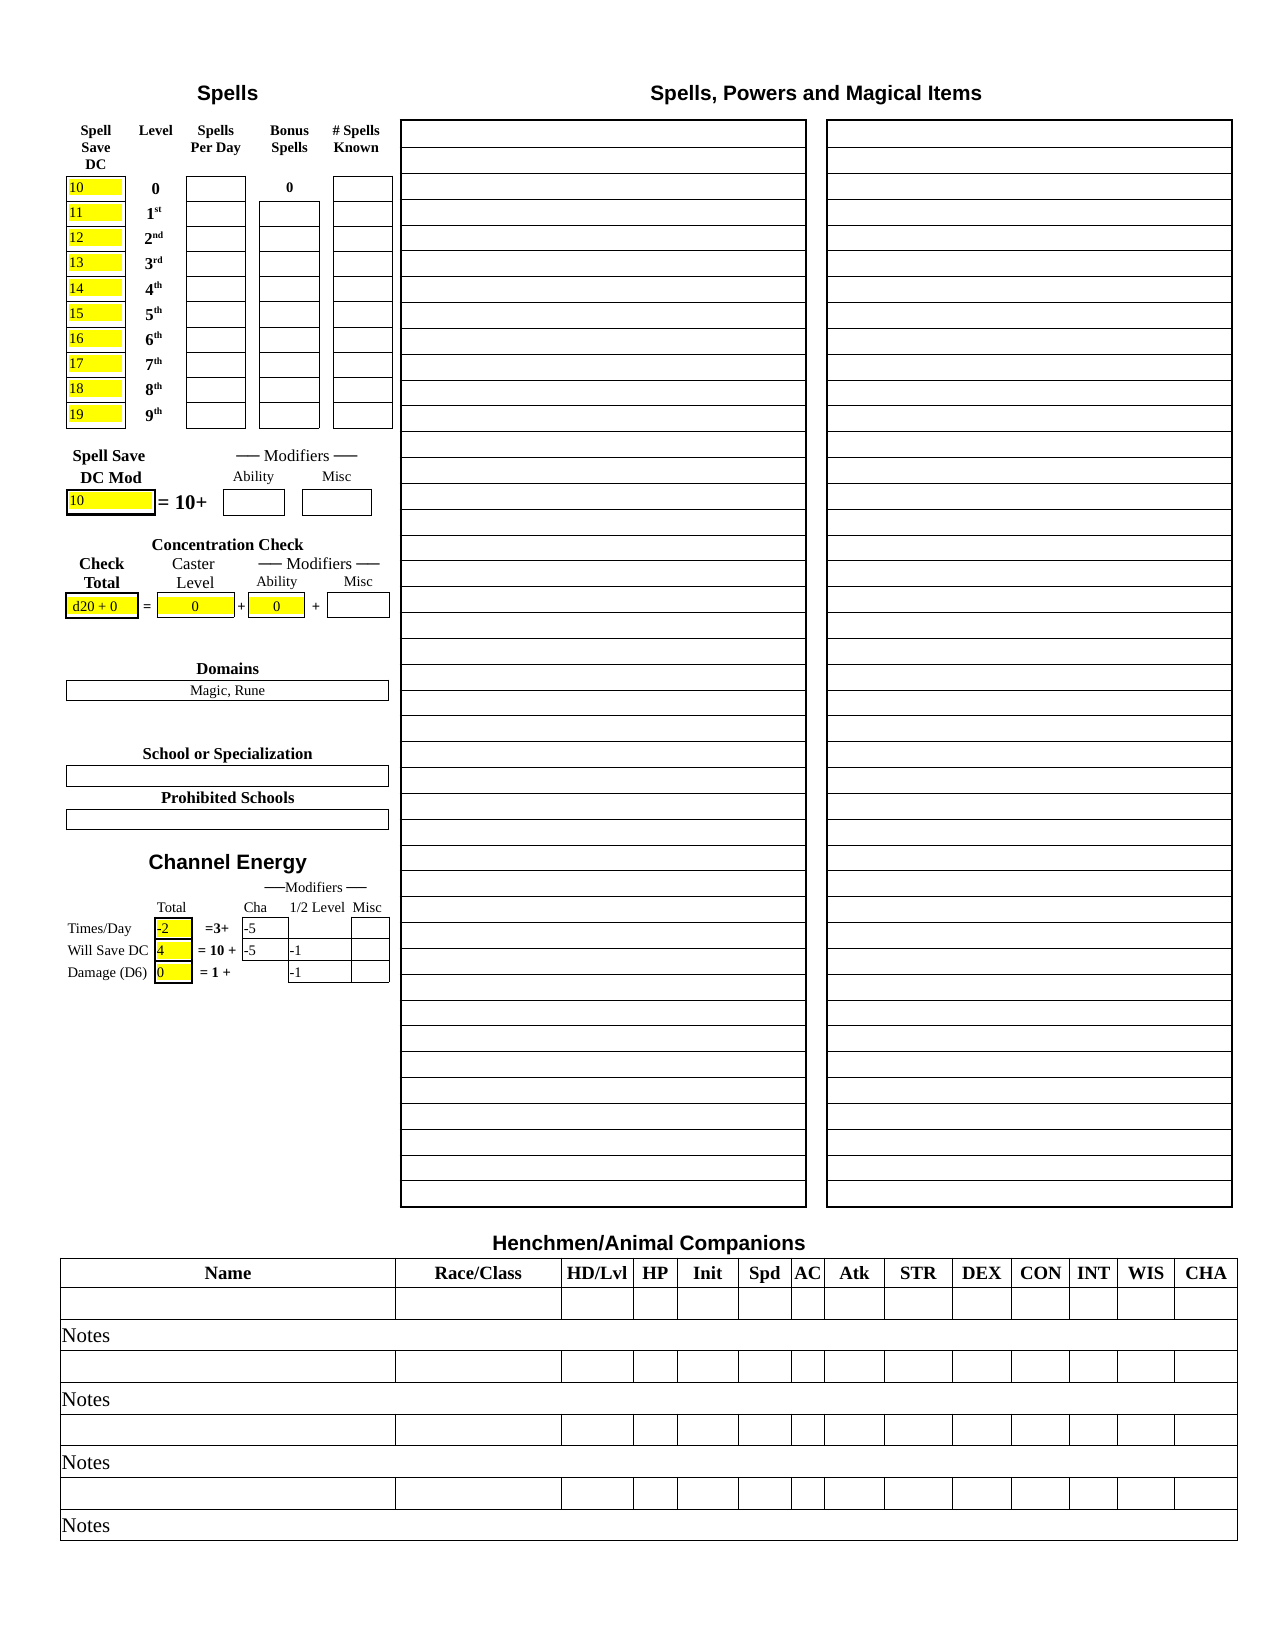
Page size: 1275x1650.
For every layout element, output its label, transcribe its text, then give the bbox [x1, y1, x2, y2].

table_cell [246, 403, 259, 428]
table_cell [187, 302, 245, 327]
table_header Check [66, 554, 138, 573]
table_cell [1118, 1415, 1174, 1445]
table_header Spells Per Day [186, 119, 246, 176]
table_cell [320, 201, 333, 226]
table_cell [66, 897, 155, 917]
table_cell [828, 923, 1231, 948]
table_cell [61, 1288, 395, 1318]
table_cell [828, 897, 1231, 922]
table_header Bonus Spells [259, 119, 319, 176]
table_cell [320, 403, 333, 428]
table_header [192, 877, 242, 897]
table_cell = 1 + [193, 960, 242, 982]
table_cell [402, 716, 805, 741]
table_cell [828, 691, 1231, 715]
table_cell [320, 377, 333, 402]
table_cell [260, 378, 319, 402]
table_cell [61, 1351, 395, 1382]
table_cell [402, 1130, 805, 1154]
table_cell [234, 573, 249, 592]
table_header Race/Class [396, 1259, 561, 1287]
table_cell 5th [126, 302, 186, 327]
table_cell [260, 227, 319, 251]
table_cell [811, 114, 821, 1231]
table_header Spd [739, 1259, 791, 1287]
table_cell [1070, 1478, 1117, 1508]
table_cell [246, 327, 259, 352]
table_cell [885, 1478, 952, 1508]
table_cell [828, 510, 1231, 534]
table_header [246, 119, 259, 176]
table_header DEX [953, 1259, 1011, 1287]
table_cell [260, 302, 319, 327]
table_cell [828, 846, 1231, 870]
table_cell [402, 665, 805, 689]
table_cell [739, 1478, 791, 1508]
table_header Caster [157, 554, 234, 573]
table_cell [885, 1415, 952, 1445]
table_cell [792, 1351, 824, 1382]
table_cell [260, 403, 319, 428]
table_cell + [305, 592, 327, 617]
table_cell Notes [61, 1383, 1237, 1413]
table_cell [402, 1001, 805, 1025]
table_cell 13 [67, 252, 125, 276]
table_header Init [678, 1259, 738, 1287]
table_header CON [1012, 1259, 1069, 1287]
table_cell [825, 1415, 884, 1445]
table_cell [402, 251, 805, 276]
table_cell [828, 406, 1231, 431]
table_cell [402, 923, 805, 948]
table_cell [402, 303, 805, 328]
table_cell 0 [249, 593, 304, 597]
table_cell [260, 328, 319, 352]
table_cell [828, 1001, 1231, 1025]
table_cell [303, 490, 371, 515]
table_cell 17 [67, 353, 125, 377]
table_cell [1070, 1415, 1117, 1445]
table_cell [352, 961, 389, 982]
table_cell + [235, 592, 248, 617]
table_cell 9th [126, 403, 186, 428]
table_cell [678, 1351, 738, 1382]
table_cell -1 [289, 939, 351, 960]
table_cell [402, 1052, 805, 1077]
table_header WIS [1118, 1259, 1174, 1287]
table_header [155, 877, 192, 897]
table_header HD/Lvl [562, 1259, 633, 1287]
table_cell [828, 768, 1231, 793]
table_cell [1118, 1288, 1174, 1318]
table_cell [828, 381, 1231, 405]
table_cell [678, 1478, 738, 1508]
table_cell [828, 1156, 1231, 1180]
table_cell [246, 226, 259, 251]
table_cell [192, 897, 242, 917]
table_cell 10 [68, 491, 154, 513]
table_cell [187, 252, 245, 276]
table_cell [825, 1351, 884, 1382]
table_cell [1012, 1351, 1069, 1382]
table_header ── Modifiers ── [249, 554, 389, 573]
table_cell [402, 742, 805, 767]
table_cell Total [155, 897, 192, 917]
table_cell [1070, 1351, 1117, 1382]
table_cell [402, 381, 805, 405]
table_cell [304, 573, 327, 592]
table_cell [402, 432, 805, 457]
table_cell [138, 573, 157, 592]
table_cell [828, 587, 1231, 612]
table_cell [562, 1288, 633, 1318]
table_cell Misc [351, 897, 389, 917]
table_cell [402, 174, 805, 199]
table_cell [828, 1104, 1231, 1129]
table_cell [678, 1288, 738, 1318]
table_cell [334, 378, 392, 402]
table_cell [246, 377, 259, 402]
table_cell [828, 975, 1231, 999]
table_cell [739, 1415, 791, 1445]
table_header INT [1070, 1259, 1117, 1287]
table_cell [634, 1478, 677, 1508]
table_cell = [139, 592, 157, 617]
table_header Spell Save [66, 444, 156, 466]
table_cell Ability [223, 466, 284, 488]
table_cell [562, 1415, 633, 1445]
table_cell [828, 1181, 1231, 1206]
table_cell [67, 810, 388, 829]
table_cell Magic, Rune [67, 681, 388, 700]
table_cell [1012, 1288, 1069, 1318]
table_cell [1175, 1351, 1237, 1382]
table_header AC [792, 1259, 824, 1287]
table_header Spells, Powers and Magical Items [395, 75, 1237, 113]
table_cell 0 [259, 176, 319, 201]
table_cell [402, 613, 805, 638]
table_cell [828, 639, 1231, 664]
table_cell [634, 1351, 677, 1382]
table_cell [187, 227, 245, 251]
table_header Name [61, 1259, 395, 1287]
table_cell 1st [126, 201, 186, 226]
table_cell = 10+ [156, 489, 222, 516]
table_cell [1175, 1288, 1237, 1318]
table_cell [334, 328, 392, 352]
table_cell [284, 466, 302, 488]
table_header HP [634, 1259, 677, 1287]
table_cell [396, 1415, 561, 1445]
table_cell 12 [67, 227, 125, 251]
table_cell DC Mod [66, 466, 156, 488]
table_cell [402, 820, 805, 844]
table_header [138, 554, 157, 573]
table_cell [396, 1351, 561, 1382]
table_cell [828, 226, 1231, 250]
table_header [402, 121, 805, 147]
table_cell [1012, 1478, 1069, 1508]
table_cell [402, 691, 805, 715]
table_cell [402, 639, 805, 664]
table_cell [402, 1104, 805, 1129]
table_cell Level [157, 573, 234, 592]
table_cell -1 [289, 961, 351, 982]
table_cell [828, 871, 1231, 896]
table_cell Notes [61, 1320, 1237, 1350]
table_header [156, 444, 222, 466]
table_cell [334, 202, 392, 226]
table_cell [402, 148, 805, 173]
table_cell [402, 561, 805, 586]
table_cell [187, 177, 245, 201]
table_cell [334, 177, 392, 201]
table_cell [334, 302, 392, 327]
table_cell [739, 1288, 791, 1318]
table_cell = 10 + [193, 938, 242, 960]
table_cell [187, 277, 245, 301]
table_cell [187, 353, 245, 377]
table_cell 10 [67, 177, 125, 201]
table_cell [828, 742, 1231, 767]
table_cell 19 [67, 403, 125, 428]
table_cell [402, 484, 805, 509]
table_cell [187, 403, 245, 428]
table_cell [320, 226, 333, 251]
table_cell [402, 794, 805, 819]
table_cell [1012, 1415, 1069, 1445]
table_header # Spells Known [319, 119, 392, 176]
table_cell [320, 327, 333, 352]
table_cell 2nd [126, 226, 186, 251]
table_cell [634, 1288, 677, 1318]
table_header Spells [60, 75, 395, 113]
table_header [66, 877, 155, 897]
table_cell [320, 352, 333, 377]
table_cell [334, 227, 392, 251]
table_cell [828, 613, 1231, 638]
table_cell [739, 1351, 791, 1382]
table_cell 7th [126, 352, 186, 377]
table_cell Prohibited Schools [66, 787, 389, 809]
table_cell [320, 276, 333, 302]
table_cell [402, 226, 805, 250]
table_cell [1118, 1478, 1174, 1508]
table_cell 16 [67, 328, 125, 352]
table_cell Misc [327, 573, 389, 592]
table_cell [246, 276, 259, 302]
table_cell [885, 1351, 952, 1382]
table_cell [260, 277, 319, 301]
table_cell [334, 353, 392, 377]
table_cell Concentration Check Channel Energy [60, 114, 395, 1231]
table_cell Notes [61, 1446, 1237, 1477]
table_cell [828, 174, 1231, 199]
table_cell [402, 975, 805, 999]
table_cell [828, 1078, 1231, 1103]
table_header CHA [1175, 1259, 1237, 1287]
table_cell =3+ [193, 917, 242, 938]
table_cell [246, 302, 259, 327]
table_cell [828, 1052, 1231, 1077]
table_cell [828, 303, 1231, 328]
table_cell [828, 355, 1231, 379]
table_cell [67, 766, 388, 786]
table_cell Cha [242, 897, 288, 917]
table_cell Misc [302, 466, 371, 488]
table_cell 0 [158, 593, 234, 597]
table_cell [260, 353, 319, 377]
table_cell [1175, 1415, 1237, 1445]
table_cell 8th [126, 377, 186, 402]
table_cell [828, 820, 1231, 844]
table_cell [320, 302, 333, 327]
table_header STR [885, 1259, 952, 1287]
table_cell [289, 917, 351, 938]
table_cell [828, 277, 1231, 302]
table_cell [402, 277, 805, 302]
table_cell [402, 949, 805, 974]
table_cell Will Save DC [66, 938, 154, 960]
table_cell [402, 458, 805, 483]
table_cell [828, 716, 1231, 741]
table_cell [562, 1351, 633, 1382]
table_cell Notes [61, 1510, 1237, 1540]
table_cell [402, 1026, 805, 1051]
table_cell [828, 458, 1231, 483]
table_cell [402, 329, 805, 354]
table_cell [828, 794, 1231, 819]
table_cell [402, 406, 805, 431]
table_cell 3rd [126, 251, 186, 276]
table_cell [402, 536, 805, 560]
table_header ──Modifiers ── [242, 877, 389, 897]
table_cell [156, 466, 222, 488]
table_header Atk [825, 1259, 884, 1287]
table_cell [885, 1288, 952, 1318]
table_header [234, 554, 249, 573]
table_cell [402, 587, 805, 612]
table_cell 6th [126, 327, 186, 352]
table_cell [260, 202, 319, 226]
table_cell [828, 949, 1231, 974]
table_cell [334, 403, 392, 428]
table_cell [402, 897, 805, 922]
table_cell [61, 1478, 395, 1508]
table_cell [352, 918, 389, 938]
table_cell [187, 378, 245, 402]
table_cell [1118, 1351, 1174, 1382]
table_cell [953, 1478, 1011, 1508]
table_cell [402, 1156, 805, 1180]
table_cell [246, 251, 259, 276]
table_cell [953, 1351, 1011, 1382]
table_cell [320, 251, 333, 276]
table_cell [319, 176, 333, 201]
table_header Spell Save DC [66, 119, 126, 176]
table_cell [828, 561, 1231, 586]
table_cell [792, 1288, 824, 1318]
table_cell [953, 1415, 1011, 1445]
table_cell [678, 1415, 738, 1445]
table_cell Total [66, 573, 138, 592]
table_header Domains [66, 658, 389, 679]
table_cell [1070, 1288, 1117, 1318]
table_cell [242, 961, 288, 982]
table_header Level [126, 119, 186, 176]
table_cell [396, 1478, 561, 1508]
table_cell [61, 1415, 395, 1445]
table_cell 18 [67, 378, 125, 402]
table_cell [334, 277, 392, 301]
table_cell [792, 1415, 824, 1445]
table_cell [828, 251, 1231, 276]
table_cell [402, 1078, 805, 1103]
table_cell [828, 1026, 1231, 1051]
table_cell [395, 114, 811, 1231]
table_cell [953, 1288, 1011, 1318]
table_header School or Specialization [66, 743, 389, 765]
table_cell 4th [126, 276, 186, 302]
table_cell [402, 871, 805, 896]
table_cell [187, 328, 245, 352]
table_cell [828, 329, 1231, 354]
subtitle Henchmen/Animal Companions [60, 1231, 1237, 1255]
table_cell [352, 939, 389, 960]
table_cell [562, 1478, 633, 1508]
table_cell [828, 432, 1231, 457]
table_cell [396, 1288, 561, 1318]
table_cell Ability [249, 573, 304, 592]
table_cell [402, 200, 805, 224]
table_cell [334, 252, 392, 276]
table_cell 0 [126, 176, 186, 201]
table_cell [828, 536, 1231, 560]
table_cell [634, 1415, 677, 1445]
table_cell [224, 490, 284, 515]
table_cell 14 [67, 277, 125, 301]
table_cell [828, 200, 1231, 224]
table_cell [402, 510, 805, 534]
table_cell [328, 593, 389, 617]
table_cell [828, 484, 1231, 509]
table_cell Times/Day [66, 917, 154, 938]
table_cell [825, 1478, 884, 1508]
table_cell [828, 1130, 1231, 1154]
table_cell -5 [243, 918, 288, 938]
table_cell -5 [243, 939, 288, 960]
table_cell [828, 665, 1231, 689]
table_cell [402, 846, 805, 870]
table_cell [828, 148, 1231, 173]
table_cell [246, 352, 259, 377]
table_cell [285, 489, 302, 516]
table_cell Damage (D6) [66, 960, 154, 982]
table_cell 11 [67, 202, 125, 226]
table_cell [402, 768, 805, 793]
table_cell [821, 114, 1237, 1231]
table_header ── Modifiers ── [223, 444, 371, 466]
table_header [828, 121, 1231, 147]
table_cell [1175, 1478, 1237, 1508]
table_cell 1/2 Level [288, 897, 351, 917]
table_cell [187, 202, 245, 226]
table_cell [792, 1478, 824, 1508]
table_cell [825, 1288, 884, 1318]
table_cell [246, 176, 259, 201]
table_cell [260, 252, 319, 276]
table_cell [402, 355, 805, 379]
table_cell [402, 1181, 805, 1206]
table_cell 15 [67, 302, 125, 327]
table_cell [246, 201, 259, 226]
